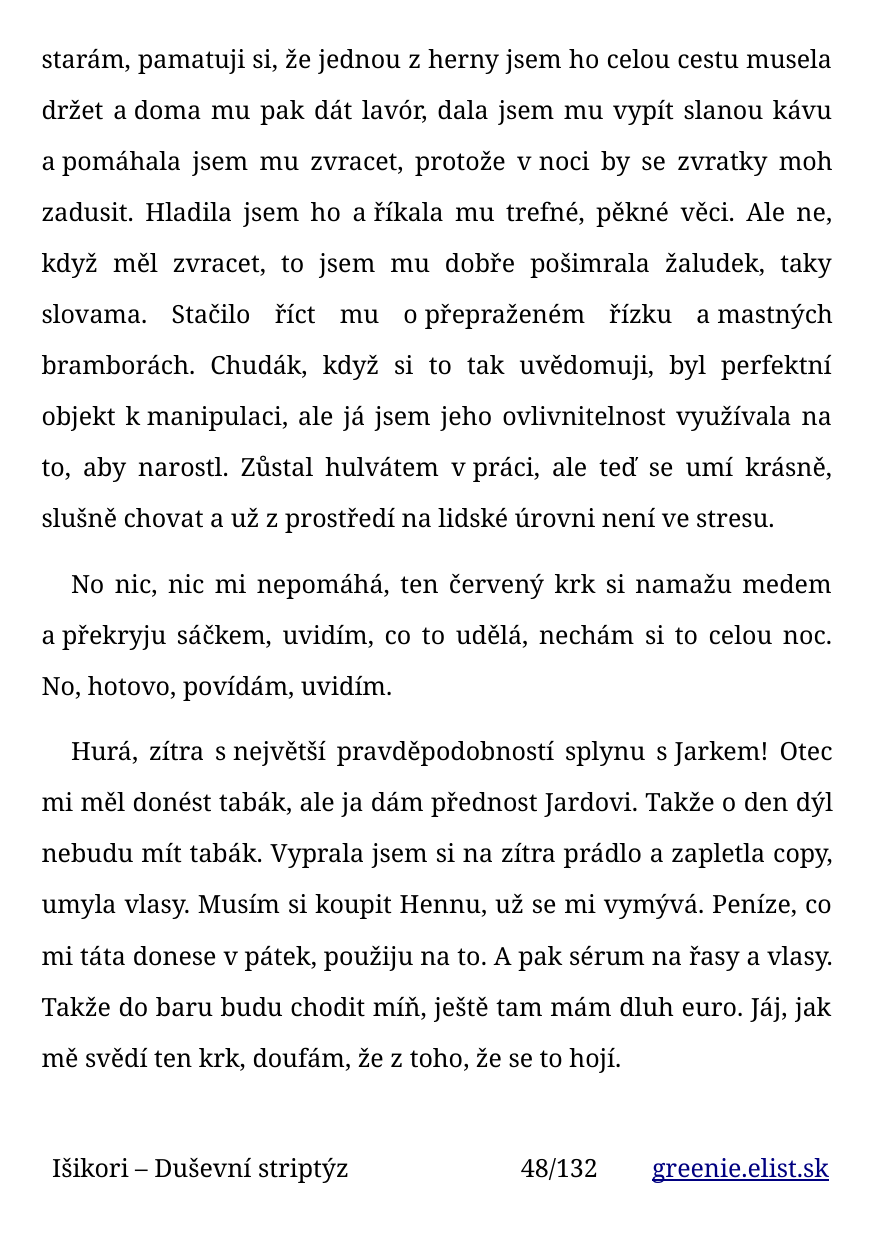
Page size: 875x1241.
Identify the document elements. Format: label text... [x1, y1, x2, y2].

text No nic, nic mi nepomáhá, ten červený krk si namažu medem a překryju sáčkem, uvidím, co to udělá, nechám si to celou noc. No, hotovo, povídám, uvidím. [41, 566, 833, 702]
text starám, pamatuji si, že jednou z herny jsem ho celou cestu musela držet a doma mu pak dát lavór, dala jsem mu vypít slanou kávu a pomáhala jsem mu zvracet, protože v noci by se zvratky moh zadusit. Hladila jsem ho a říkala mu trefné, pěkné věci. Ale ne, když měl zvracet, to jsem mu dobře pošimrala žaludek, taky slovama. Stačilo říct mu o přepraženém řízku a mastných bramborách. Chudák, když si to tak uvědomuji, byl perfektní objekt k manipulaci, ale já jsem jeho ovlivnitelnost využívala na to, aby narostl. Zůstal hulvátem v práci, ale teď se umí krásně, slušně chovat a už z prostředí na lidské úrovni není ve stresu. [41, 41, 833, 535]
text Hurá, zítra s největší pravděpodobností splynu s Jarkem! Otec mi měl donést tabák, ale ja dám přednost Jardovi. Takže o den dýl nebudu mít tabák. Vyprala jsem si na zítra prádlo a zapletla copy, umyla vlasy. Musím si koupit Hennu, už se mi vymývá. Peníze, co mi táta donese v pátek, použiju na to. A pak sérum na řasy a vlasy. Takže do baru budu chodit míň, ještě tam mám dluh euro. Jáj, jak mě svědí ten krk, doufám, že z toho, že se to hojí. [41, 734, 833, 1074]
